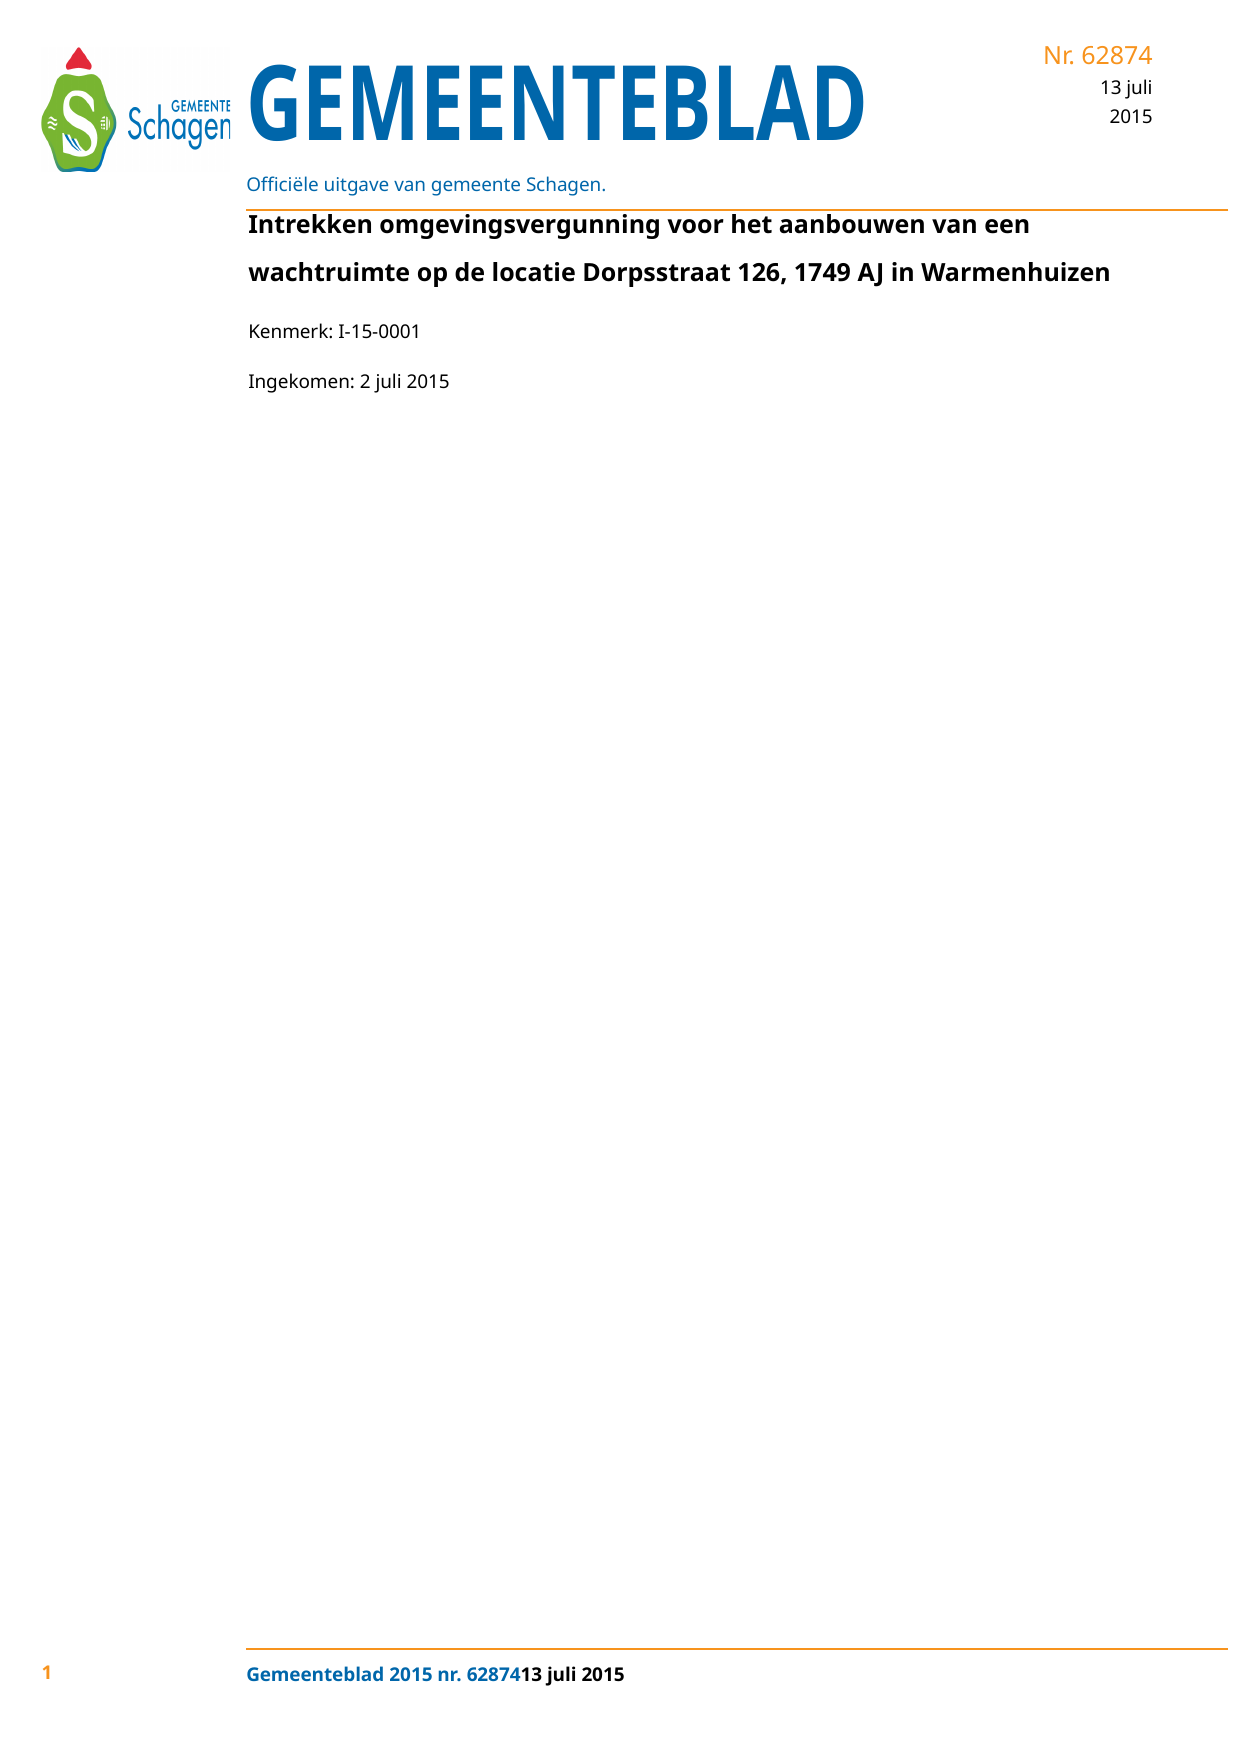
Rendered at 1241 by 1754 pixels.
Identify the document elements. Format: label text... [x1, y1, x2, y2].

text Kenmerk: I-15-0001 [248, 318, 1152, 344]
text Ingekomen: 2 juli 2015 [248, 368, 1152, 394]
text Intrekken omgevingsvergunning voor het aanbouwen van een wachtruimte op de locatie Dorpsstraat 126, 1749 AJ in Warmenhuizen [248, 211, 1152, 288]
picture [41, 47, 231, 172]
